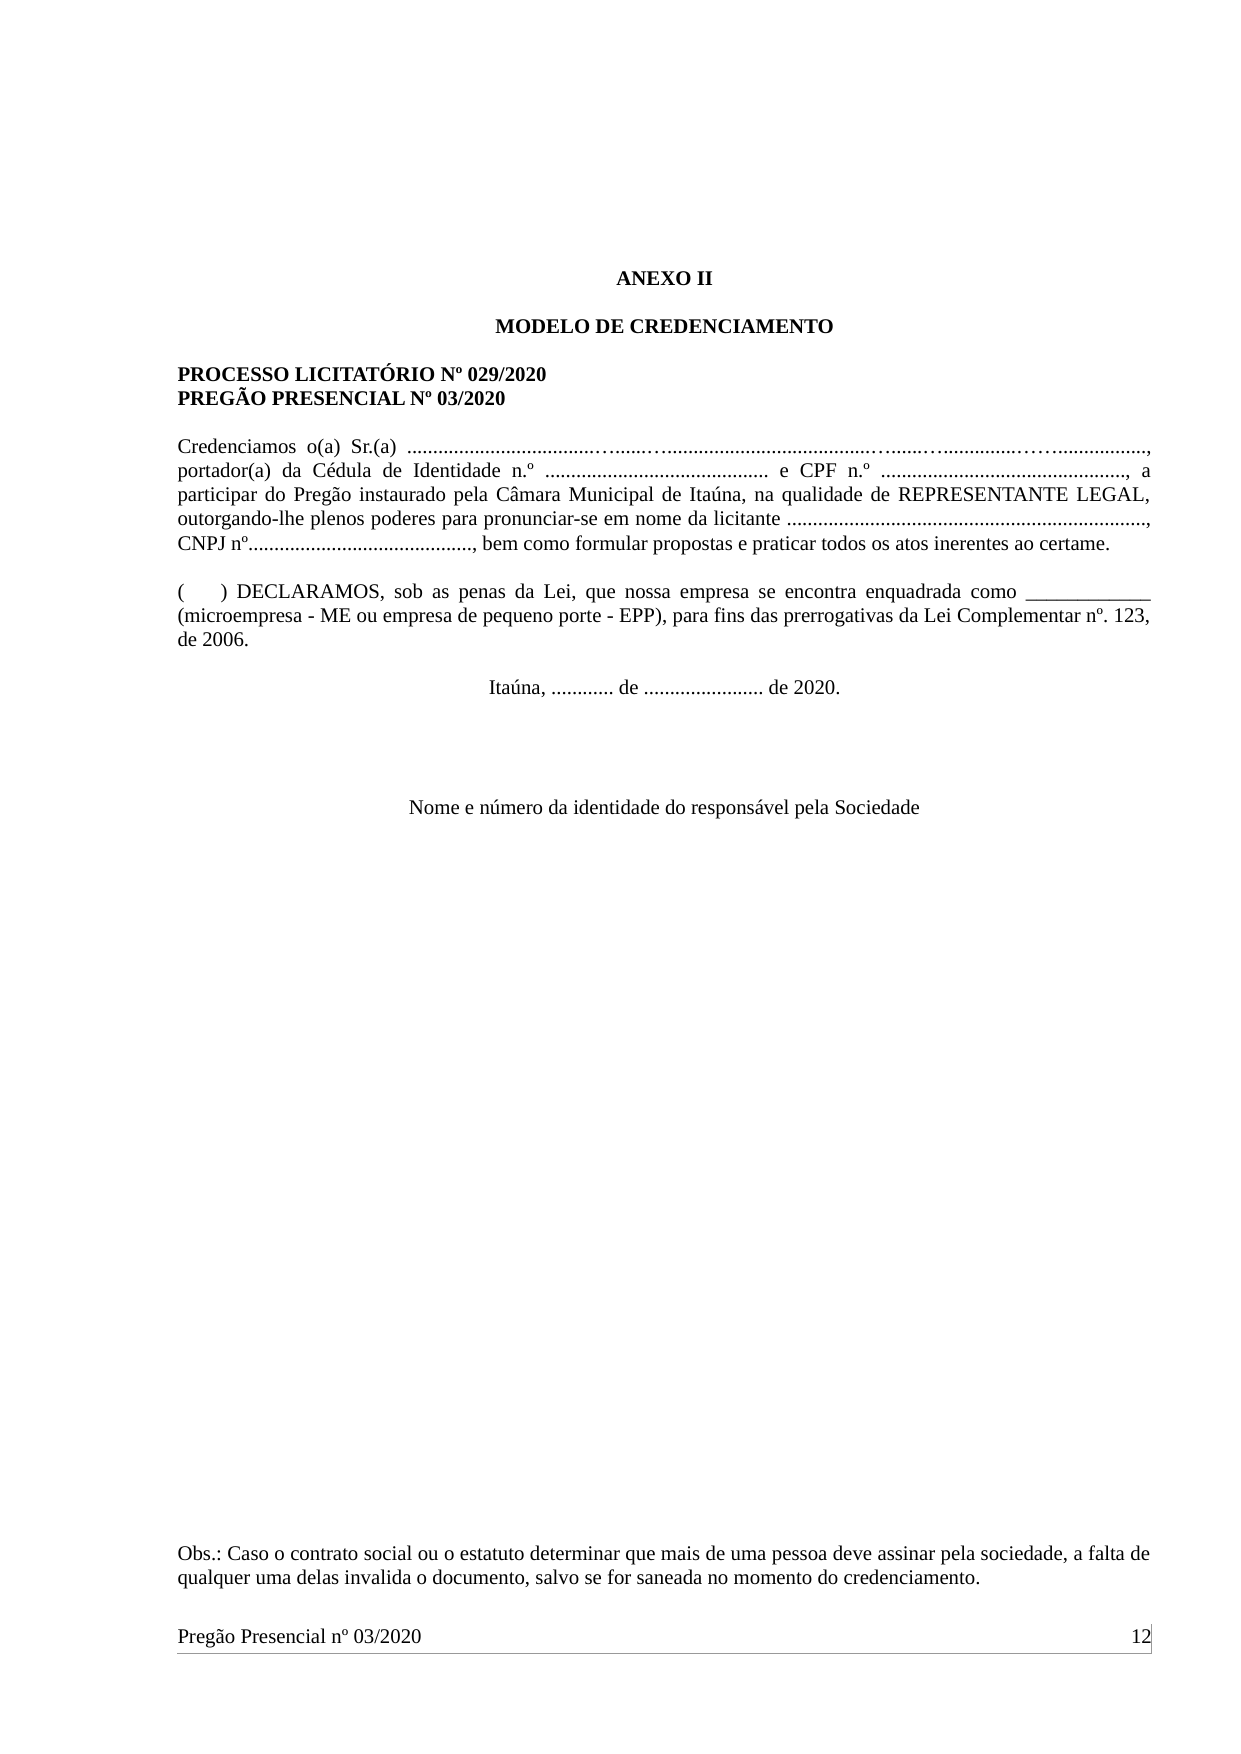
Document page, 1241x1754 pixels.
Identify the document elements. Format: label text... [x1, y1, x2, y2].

text Obs.: Caso o contrato social ou o estatuto determinar que mais de uma pessoa deve assinar pela sociedade, a falta de qualquer uma delas invalida o documento, salvo se for saneada no momento do credenciamento. [177, 1541, 1152, 1589]
text ANEXO II [177, 266, 1152, 290]
text ( ) DECLARAMOS, sob as penas da Lei, que nossa empresa se encontra enquadrada como ____________ (microempresa - ME ou empresa de pequeno porte - EPP), para fins das prerrogativas da Lei Complementar nº. 123, de 2006. [177, 578, 1152, 651]
text PREGÃO PRESENCIAL Nº 03/2020 [177, 386, 1152, 410]
text Itaúna, ............ de ....................... de 2020. [177, 675, 1152, 699]
text PROCESSO LICITATÓRIO Nº 029/2020 [177, 362, 1152, 386]
text MODELO DE CREDENCIAMENTO [177, 314, 1152, 338]
text Nome e número da identidade do responsável pela Sociedade [177, 795, 1152, 819]
text Credenciamos o(a) Sr.(a) ....................................…......….......................................…......…..............……................., portador(a) da Cédula de Identidade n.º ........................................... e CPF n.º ..............................................., a participar do Pregão instaurado pela Câmara Municipal de Itaúna, na qualidade de REPRESENTANTE LEGAL, outorgando-lhe plenos poderes para pronunciar-se em nome da licitante ....................................................................., CNPJ nº..........................................., bem como formular propostas e praticar todos os atos inerentes ao certame. [177, 434, 1152, 554]
